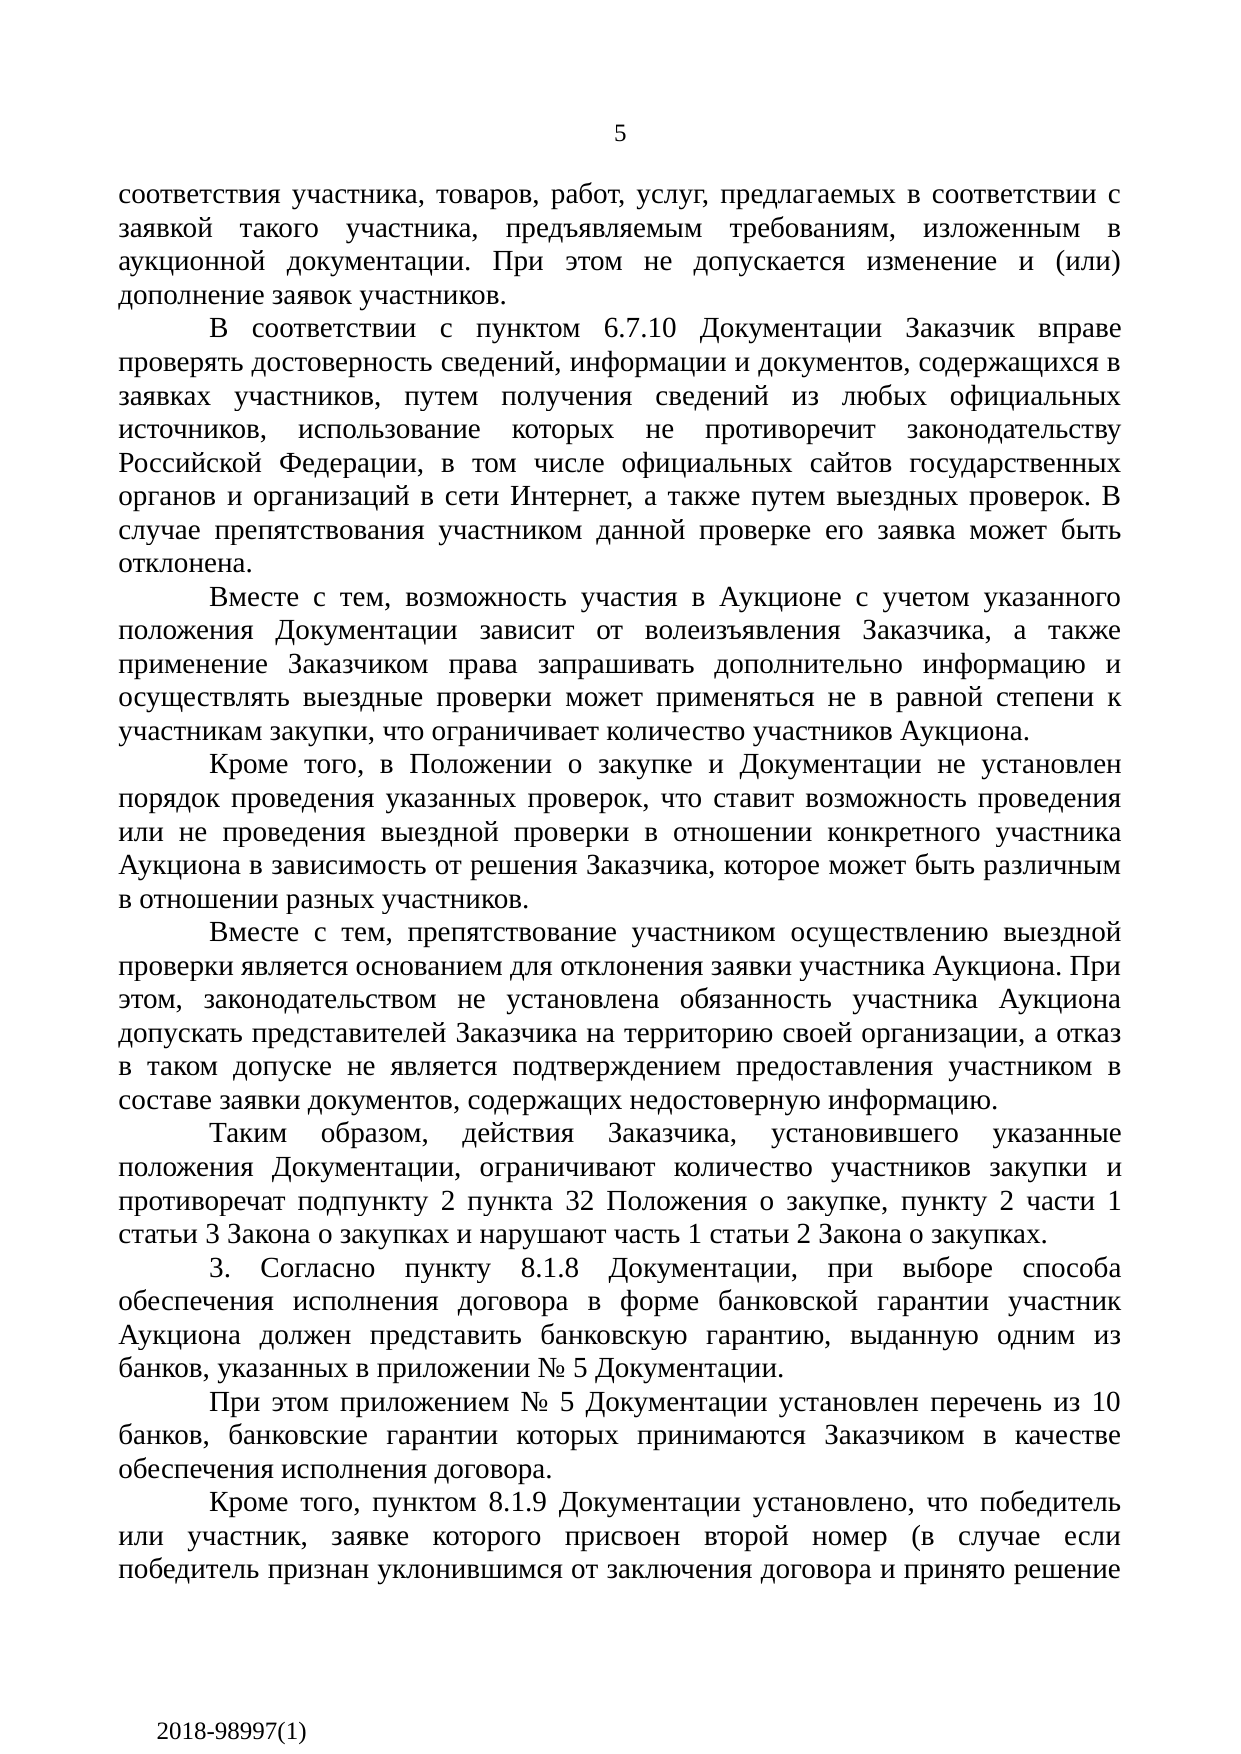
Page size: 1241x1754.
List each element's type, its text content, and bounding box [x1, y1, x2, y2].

text соответствия участника, товаров, работ, услуг, предлагаемых в соответствии с заявкой такого участника, предъявляемым требованиям, изложенным в аукционной документации. При этом не допускается изменение и (или) дополнение заявок участников. [118, 176, 1122, 311]
text Вместе с тем, препятствование участником осуществлению выездной проверки является основанием для отклонения заявки участника Аукциона. При этом, законодательством не установлена обязанность участника Аукциона допускать представителей Заказчика на территорию своей организации, а отказ в таком допуске не является подтверждением предоставления участником в составе заявки документов, содержащих недостоверную информацию. [118, 914, 1122, 1116]
text Кроме того, пунктом 8.1.9 Документации установлено, что победитель или участник, заявке которого присвоен второй номер (в случае если победитель признан уклонившимся от заключения договора и принято решение [118, 1484, 1122, 1585]
text 3. Согласно пункту 8.1.8 Документации, при выборе способа обеспечения исполнения договора в форме банковской гарантии участник Аукциона должен представить банковскую гарантию, выданную одним из банков, указанных в приложении № 5 Документации. [118, 1250, 1122, 1384]
text Вместе с тем, возможность участия в Аукционе с учетом указанного положения Документации зависит от волеизъявления Заказчика, а также применение Заказчиком права запрашивать дополнительно информацию и осуществлять выездные проверки может применяться не в равной степени к участникам закупки, что ограничивает количество участников Аукциона. [118, 579, 1122, 747]
text При этом приложением № 5 Документации установлен перечень из 10 банков, банковские гарантии которых принимаются Заказчиком в качестве обеспечения исполнения договора. [118, 1384, 1122, 1484]
text Таким образом, действия Заказчика, установившего указанные положения Документации, ограничивают количество участников закупки и противоречат подпункту 2 пункта 32 Положения о закупке, пункту 2 части 1 статьи 3 Закона о закупках и нарушают часть 1 статьи 2 Закона о закупках. [118, 1116, 1122, 1250]
text В соответствии с пунктом 6.7.10 Документации Заказчик вправе проверять достоверность сведений, информации и документов, содержащихся в заявках участников, путем получения сведений из любых официальных источников, использование которых не противоречит законодательству Российской Федерации, в том числе официальных сайтов государственных органов и организаций в сети Интернет, а также путем выездных проверок. В случае препятствования участником данной проверке его заявка может быть отклонена. [118, 311, 1122, 579]
text Кроме того, в Положении о закупке и Документации не установлен порядок проведения указанных проверок, что ставит возможность проведения или не проведения выездной проверки в отношении конкретного участника Аукциона в зависимость от решения Заказчика, которое может быть различным в отношении разных участников. [118, 747, 1122, 914]
